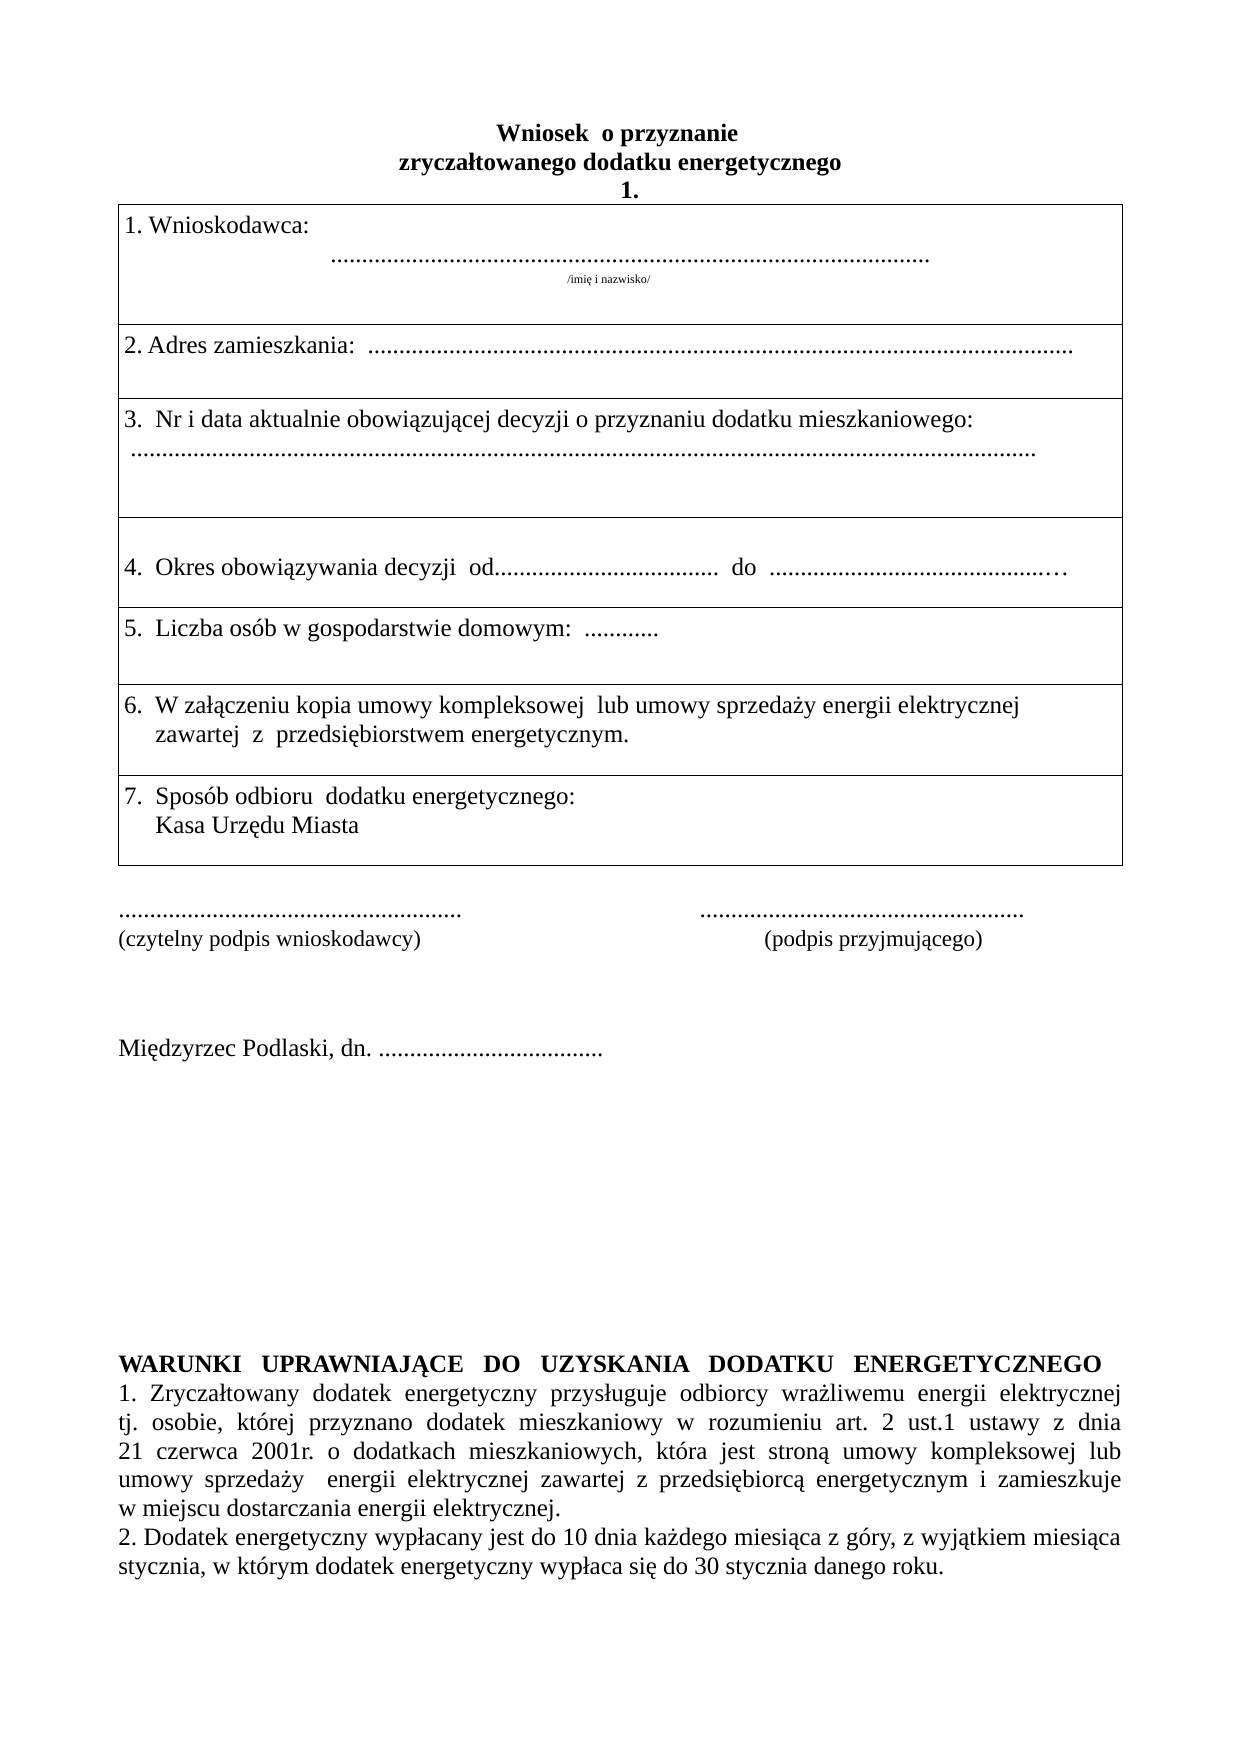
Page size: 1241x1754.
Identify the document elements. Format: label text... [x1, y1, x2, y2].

text WARUNKI UPRAWNIAJĄCE DO UZYSKANIA DODATKU ENERGETYCZNEGO 1. Zryczałtowany dodatek energetyczny przysługuje odbiorcy wrażliwemu energii elektrycznej tj. osobie, której przyznano dodatek mieszkaniowy w rozumieniu art. 2 ust.1 ustawy z dnia 21 czerwca 2001r. o dodatkach mieszkaniowych, która jest stroną umowy kompleksowej lub umowy sprzedaży energii elektrycznej zawartej z przedsiębiorcą energetycznym i zamieszkuje w miejscu dostarczania energii elektrycznej. [118, 1349, 1122, 1522]
table_cell 5. Liczba osób w gospodarstwie domowym: ............ [119, 608, 1122, 684]
table_cell 7. Sposób odbioru dodatku energetycznego: Kasa Urzędu Miasta [119, 776, 1122, 865]
subtitle Wniosek o przyznanie [118, 118, 1122, 147]
text ....................................................... .................................................... (czytelny podpis wnioskodawcy) (podpis przyjmującego) [118, 894, 1122, 952]
table_header 1. Wnioskodawca: ................................................................................................ /imię i nazwisko/ [119, 205, 1122, 323]
table_cell 2. Adres zamieszkania: ................................................................................................................. [119, 325, 1122, 398]
text 2. Dodatek energetyczny wypłacany jest do 10 dnia każdego miesiąca z góry, z wyjątkiem miesiąca stycznia, w którym dodatek energetyczny wypłaca się do 30 stycznia danego roku. [118, 1522, 1122, 1579]
subtitle zryczałtowanego dodatku energetycznego [118, 147, 1122, 176]
text Międzyrzec Podlaski, dn. .................................... [118, 1033, 1122, 1062]
table_cell 6. W załączeniu kopia umowy kompleksowej lub umowy sprzedaży energii elektrycznej zawartej z przedsiębiorstwem energetycznym. [119, 685, 1122, 775]
table_cell 3. Nr i data aktualnie obowiązującej decyzji o przyznaniu dodatku mieszkaniowego: ................................................................................................................................................. [119, 399, 1122, 517]
table_cell 4. Okres obowiązywania decyzji od.................................... do ............................................… [119, 518, 1122, 607]
